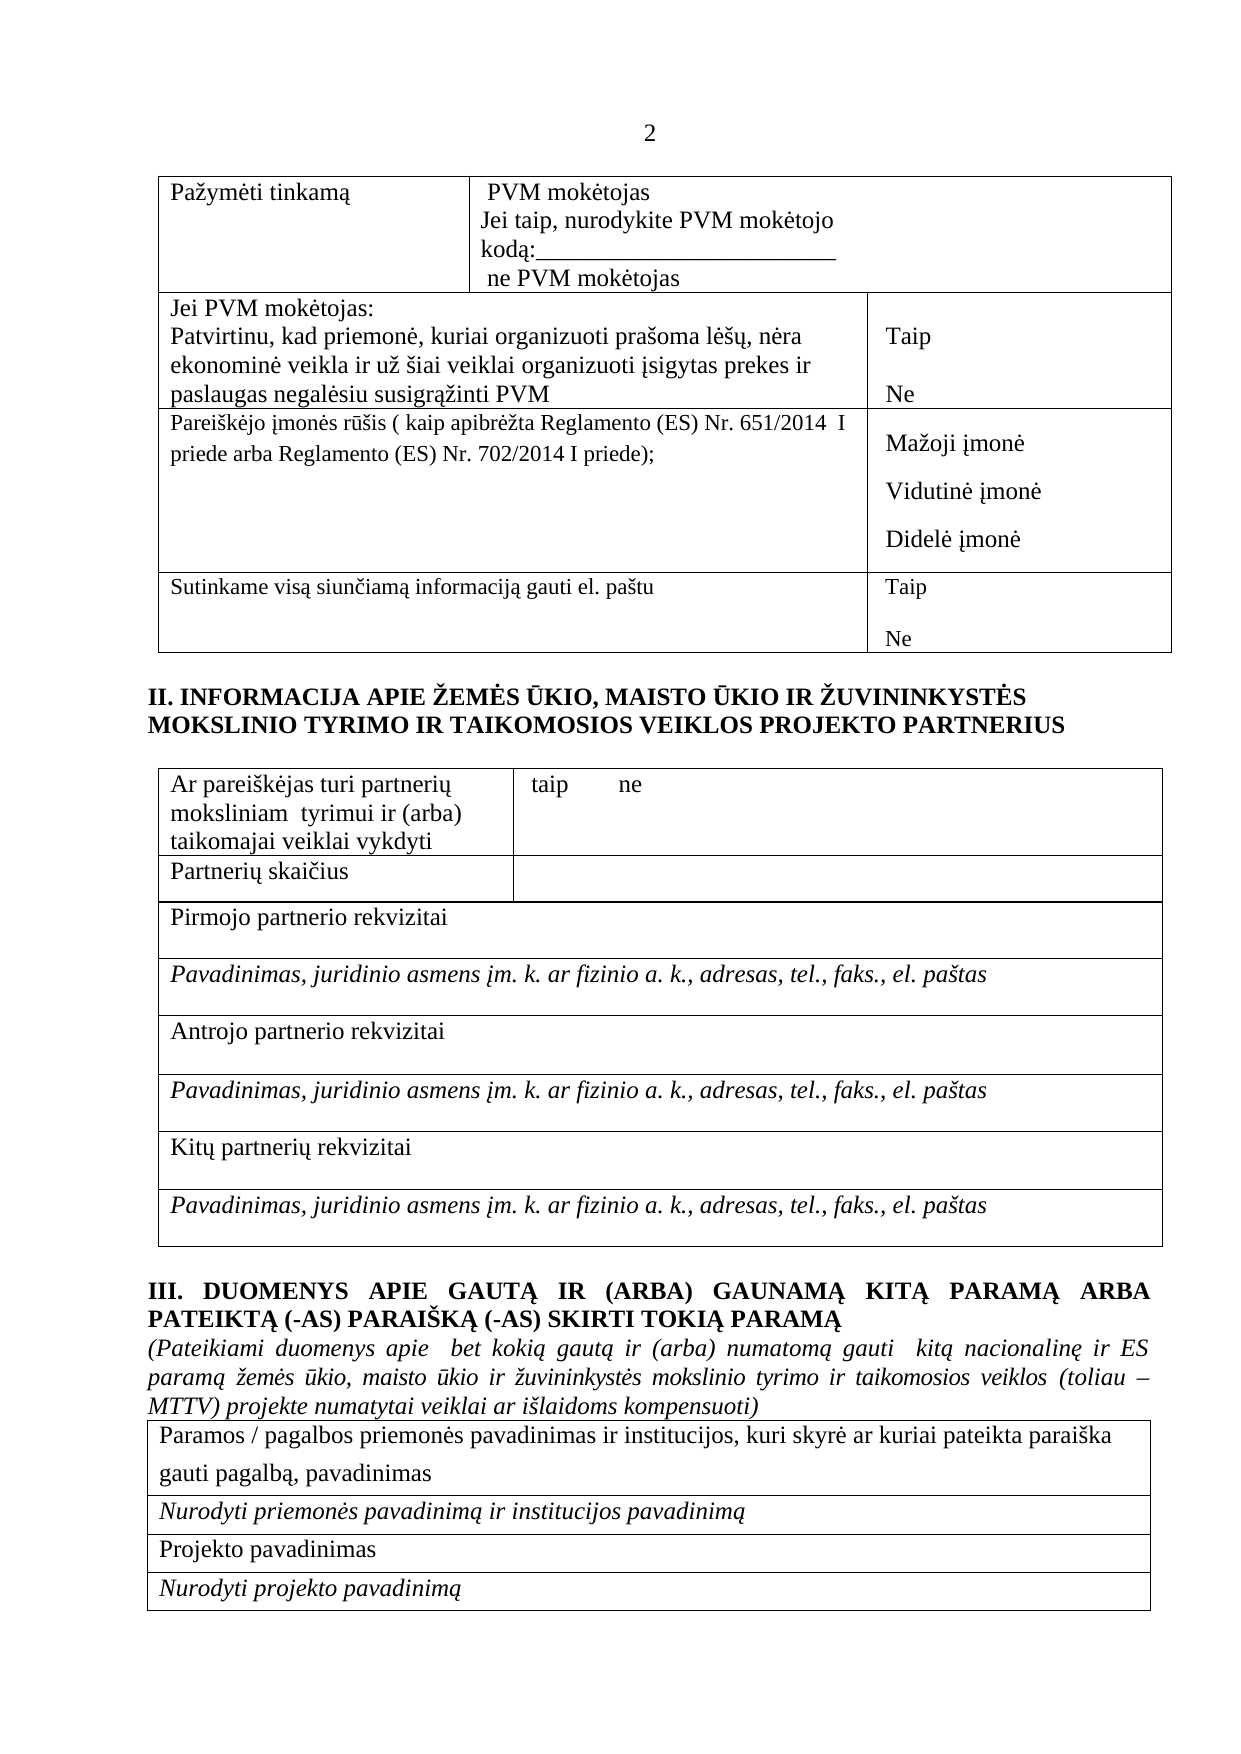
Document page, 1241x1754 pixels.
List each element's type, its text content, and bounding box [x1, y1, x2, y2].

table_header Ar pareiškėjas turi partnerių moksliniam tyrimui ir (arba) taikomajai veiklai vykdyti [159, 769, 513, 855]
text II. INFORMACIJA APIE ŽEMĖS ŪKIO, MAISTO ŪKIO IR ŽUVININKYSTĖS MOKSLINIO TYRIMO IR TAIKOMOSIOS VEIKLOS PROJEKTO PARTNERIUS [148, 682, 1152, 739]
table_cell [514, 856, 1162, 901]
table_cell Projekto pavadinimas [148, 1535, 1150, 1572]
table_cell Taip Ne [868, 573, 1171, 652]
table_cell PVM mokėtojas Jei taip, nurodykite PVM mokėtojo kodą:________________________ ne PVM mokėtojas [470, 177, 1171, 292]
table_cell Mažoji įmonė Vidutinė įmonė Didelė įmonė [868, 409, 1171, 572]
table_cell Partnerių skaičius [159, 856, 513, 901]
table_cell Pareiškėjo įmonės rūšis ( kaip apibrėžta Reglamento (ES) Nr. 651/2014 I priede arba Reglamento (ES) Nr. 702/2014 I priede); [159, 409, 867, 572]
table_cell Pavadinimas, juridinio asmens įm. k. ar fizinio a. k., adresas, tel., faks., el. paštas [159, 1190, 1162, 1246]
text (Pateikiami duomenys apie bet kokią gautą ir (arba) numatomą gauti kitą nacionalinę ir ES paramą žemės ūkio, maisto ūkio ir žuvininkystės mokslinio tyrimo ir taikomosios veiklos (toliau – MTTV) projekte numatytai veiklai ar išlaidoms kompensuoti) [148, 1333, 1152, 1419]
table_cell Taip Ne [868, 293, 1171, 408]
text III. DUOMENYS APIE GAUTĄ IR (ARBA) GAUNAMĄ KITĄ PARAMĄ ARBA PATEIKTĄ (-AS) PARAIŠKĄ (-AS) SKIRTI TOKIĄ PARAMĄ [148, 1276, 1152, 1333]
table_cell Antrojo partnerio rekvizitai [159, 1016, 1162, 1074]
table_cell Pavadinimas, juridinio asmens įm. k. ar fizinio a. k., adresas, tel., faks., el. paštas [159, 1075, 1162, 1131]
table_header taip ne [514, 769, 1162, 855]
table_cell Pavadinimas, juridinio asmens įm. k. ar fizinio a. k., adresas, tel., faks., el. paštas [159, 959, 1162, 1015]
table_cell Nurodyti priemonės pavadinimą ir institucijos pavadinimą [148, 1496, 1150, 1533]
table_cell Pažymėti tinkamą [159, 177, 469, 292]
table_cell Nurodyti projekto pavadinimą [148, 1573, 1150, 1610]
table_cell Kitų partnerių rekvizitai [159, 1132, 1162, 1189]
table_cell Jei PVM mokėtojas: Patvirtinu, kad priemonė, kuriai organizuoti prašoma lėšų, nėra ekonominė veikla ir už šiai veiklai organizuoti įsigytas prekes ir paslaugas negalėsiu susigrąžinti PVM [159, 293, 867, 408]
table_cell Pirmojo partnerio rekvizitai [159, 903, 1162, 958]
table_header Paramos / pagalbos priemonės pavadinimas ir institucijos, kuri skyrė ar kuriai pateikta paraiška gauti pagalbą, pavadinimas [148, 1421, 1150, 1495]
table_cell Sutinkame visą siunčiamą informaciją gauti el. paštu [159, 573, 867, 652]
